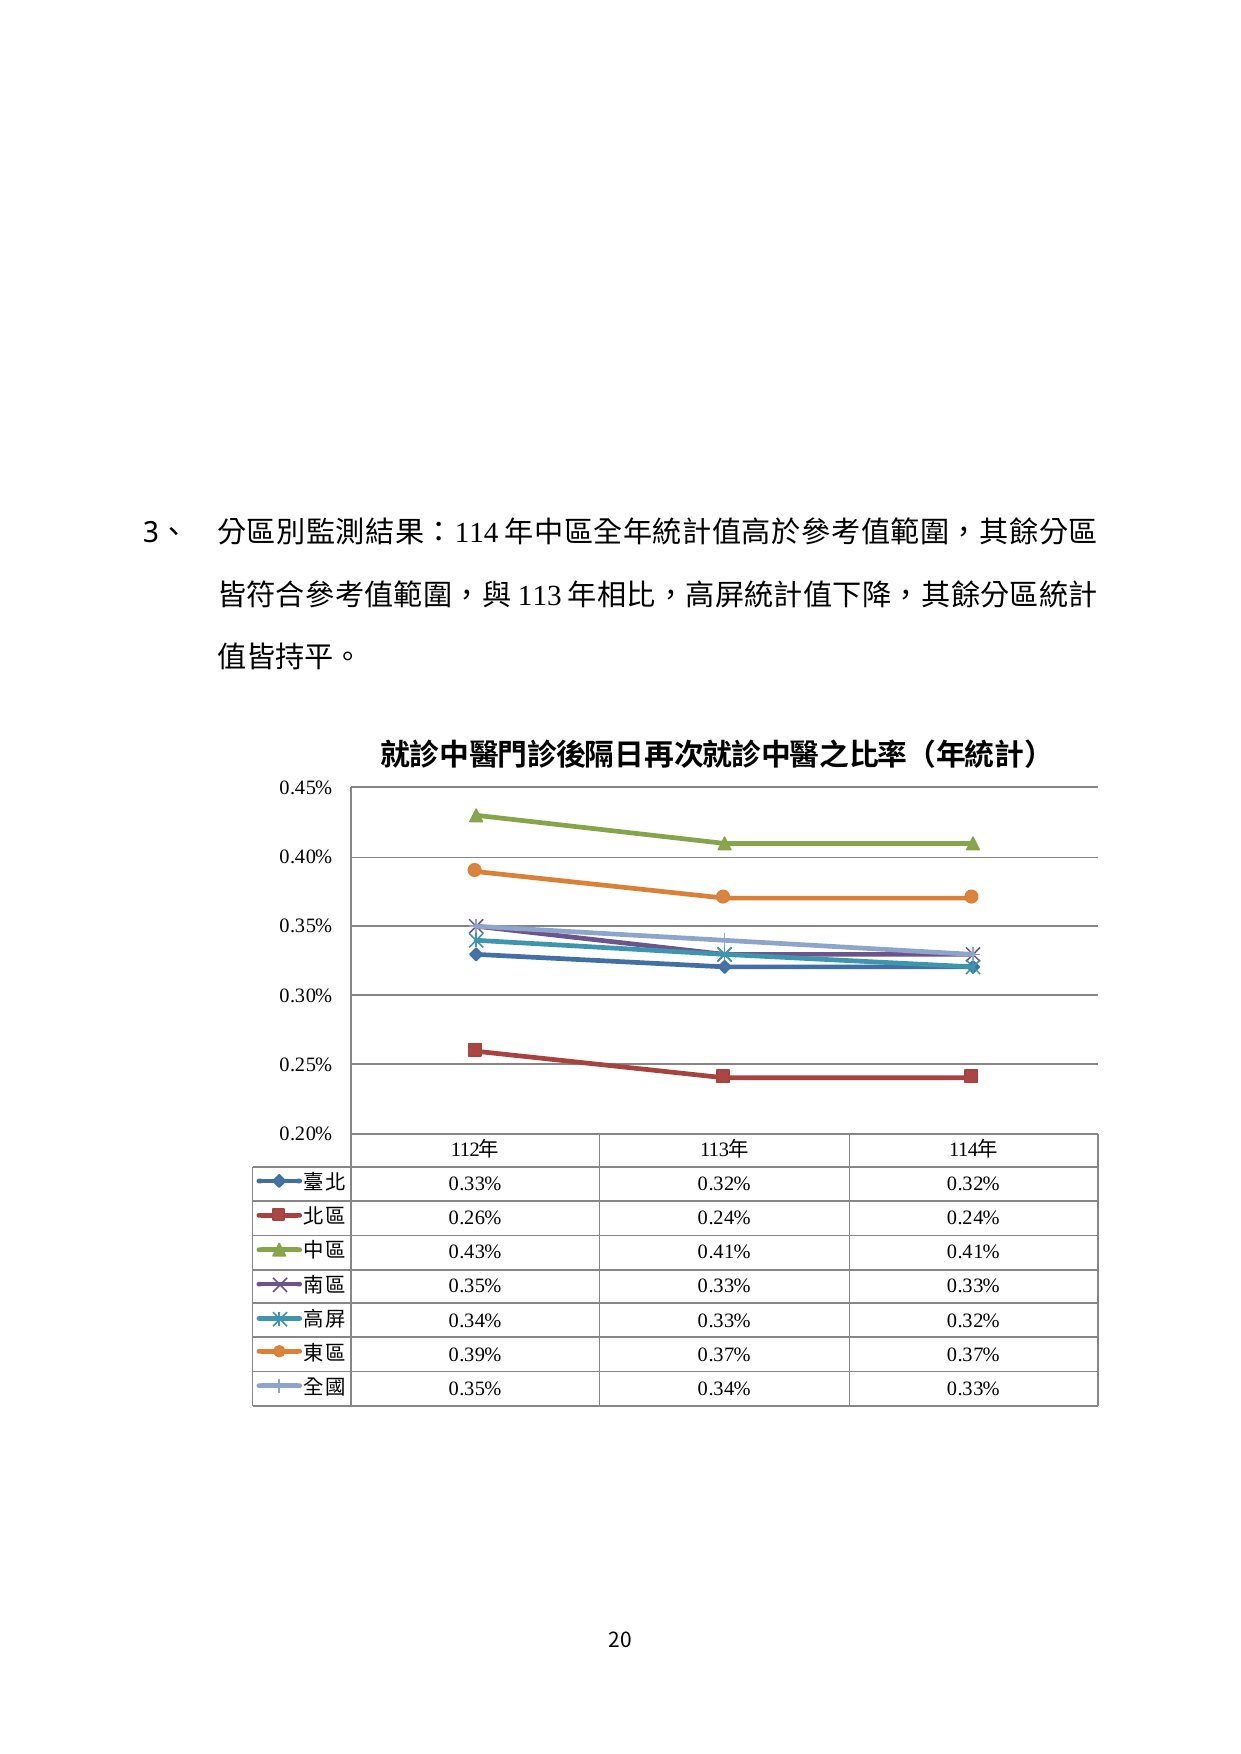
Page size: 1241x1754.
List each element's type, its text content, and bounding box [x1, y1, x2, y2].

list 分區別監測結果：114年中區全年統計值高於參考值範圍，其餘分區皆符合參考值範圍，與113年相比，高屏統計值下降，其餘分區統計值皆持平。 [142, 488, 1098, 676]
